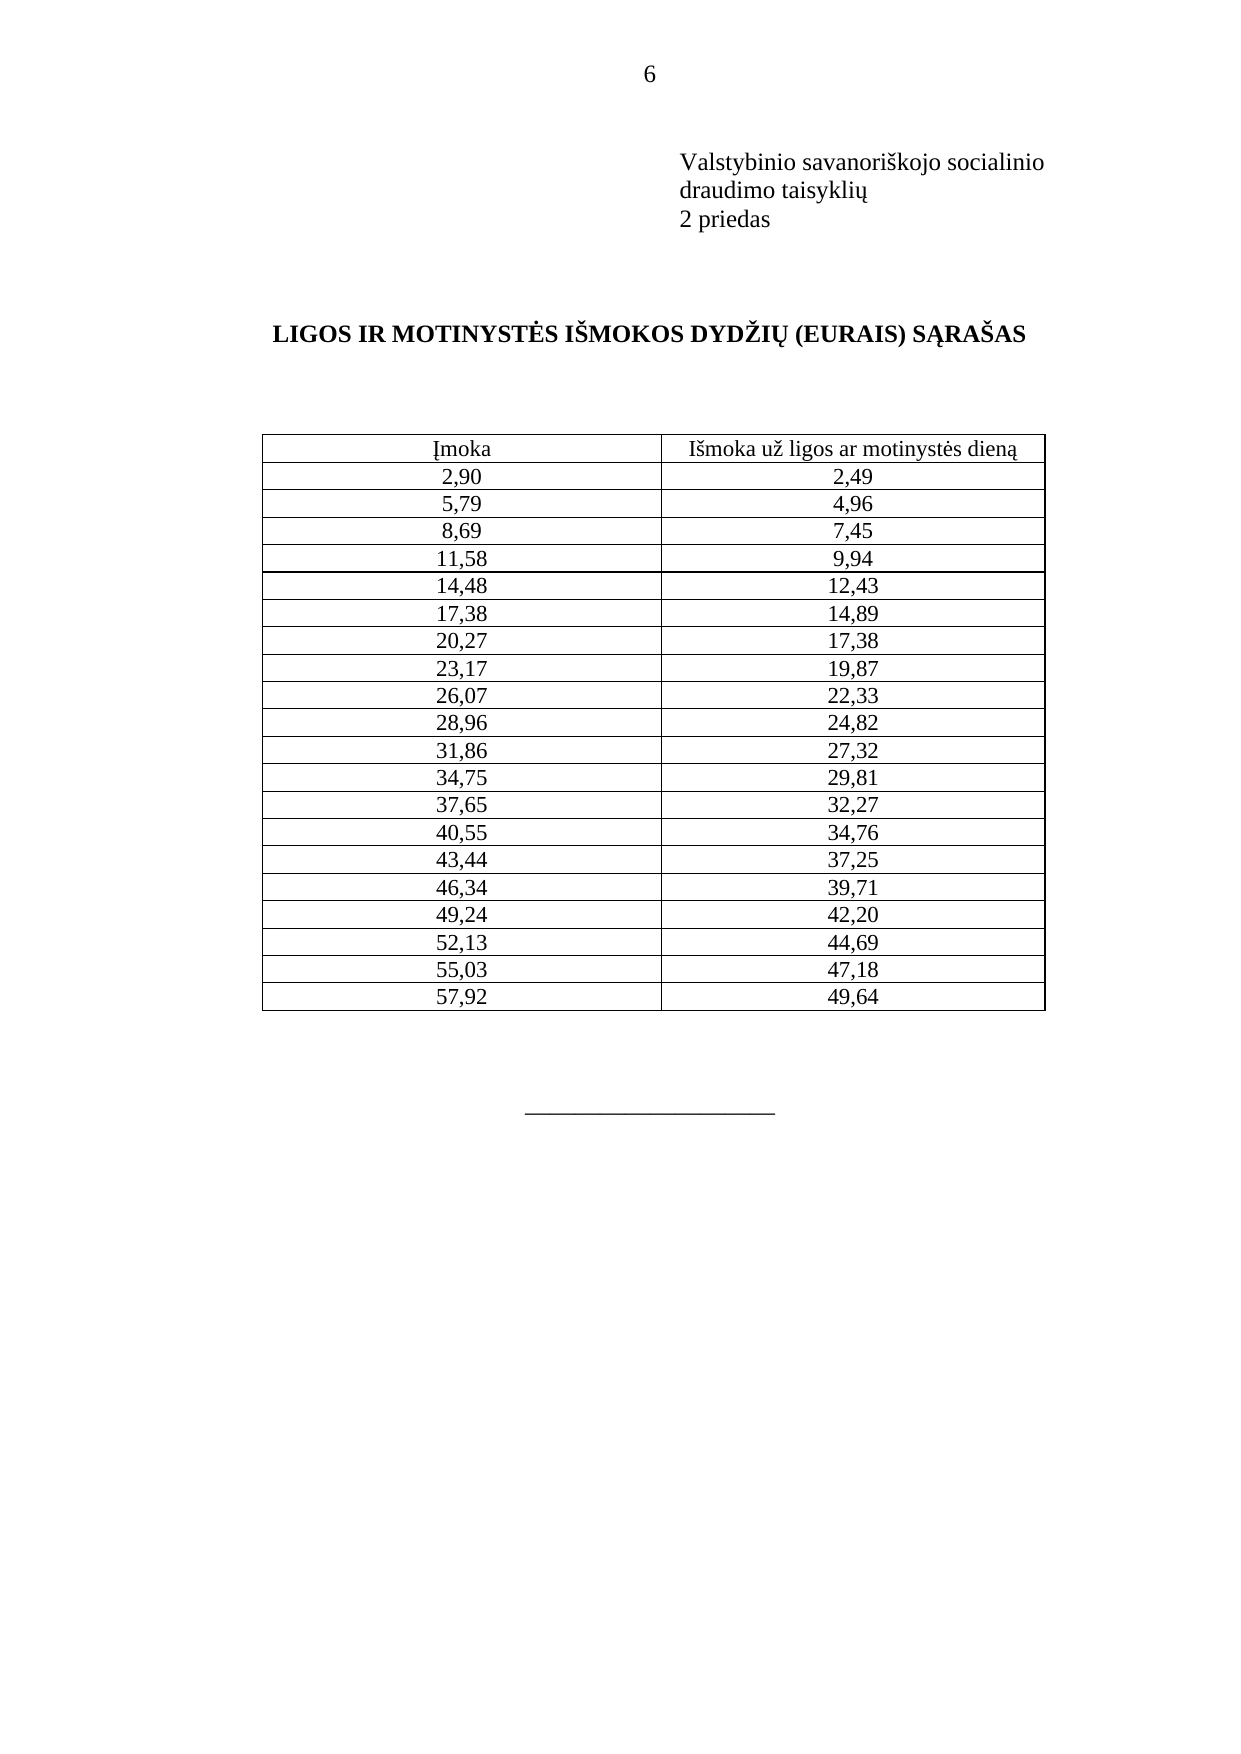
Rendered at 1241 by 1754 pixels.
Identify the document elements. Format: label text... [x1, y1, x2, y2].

table_cell 49,24 [263, 901, 661, 927]
table_cell 32,27 [662, 792, 1044, 818]
table_cell 23,17 [263, 655, 661, 681]
table_cell 55,03 [263, 956, 661, 982]
table_cell 37,25 [662, 846, 1044, 873]
table_cell 14,48 [263, 573, 661, 599]
table_cell 9,94 [662, 545, 1044, 571]
table_cell 46,34 [263, 874, 661, 900]
table_cell 28,96 [263, 709, 661, 736]
table_header Išmoka už ligos ar motinystės dieną [662, 435, 1044, 462]
table_cell 29,81 [662, 764, 1044, 791]
table_cell 57,92 [263, 983, 661, 1010]
table_cell 2,90 [263, 463, 661, 489]
table_cell 31,86 [263, 737, 661, 763]
table_cell 14,89 [662, 600, 1044, 626]
table_cell 49,64 [662, 983, 1044, 1010]
table_cell 24,82 [662, 709, 1044, 736]
table_cell 12,43 [662, 573, 1044, 599]
table_cell 20,27 [263, 627, 661, 653]
table_cell 37,65 [263, 792, 661, 818]
table_cell 42,20 [662, 901, 1044, 927]
table_cell 34,75 [263, 764, 661, 791]
table_cell 43,44 [263, 846, 661, 873]
text Valstybinio savanoriškojo socialinio [679, 147, 1122, 176]
table_cell 8,69 [263, 518, 661, 544]
table_cell 22,33 [662, 682, 1044, 708]
table_cell 17,38 [662, 627, 1044, 653]
table_cell 27,32 [662, 737, 1044, 763]
table_cell 2,49 [662, 463, 1044, 489]
table_cell 52,13 [263, 929, 661, 955]
table_cell 39,71 [662, 874, 1044, 900]
text draudimo taisyklių 2 priedas [679, 176, 1122, 233]
table_cell 26,07 [263, 682, 661, 708]
table_cell 5,79 [263, 490, 661, 517]
table_cell 44,69 [662, 929, 1044, 955]
text LIGOS IR MOTINYSTĖS IŠMOKOS DYDŽIŲ (EURAIS) SĄRAŠAS [177, 319, 1122, 348]
table_cell 4,96 [662, 490, 1044, 517]
table_cell 17,38 [263, 600, 661, 626]
table_cell 7,45 [662, 518, 1044, 544]
table_cell 34,76 [662, 819, 1044, 845]
table_cell 11,58 [263, 545, 661, 571]
text –––––––––––––––––––– [177, 1097, 1122, 1126]
table_cell 19,87 [662, 655, 1044, 681]
table_cell 40,55 [263, 819, 661, 845]
table_header Įmoka [263, 435, 661, 462]
table_cell 47,18 [662, 956, 1044, 982]
